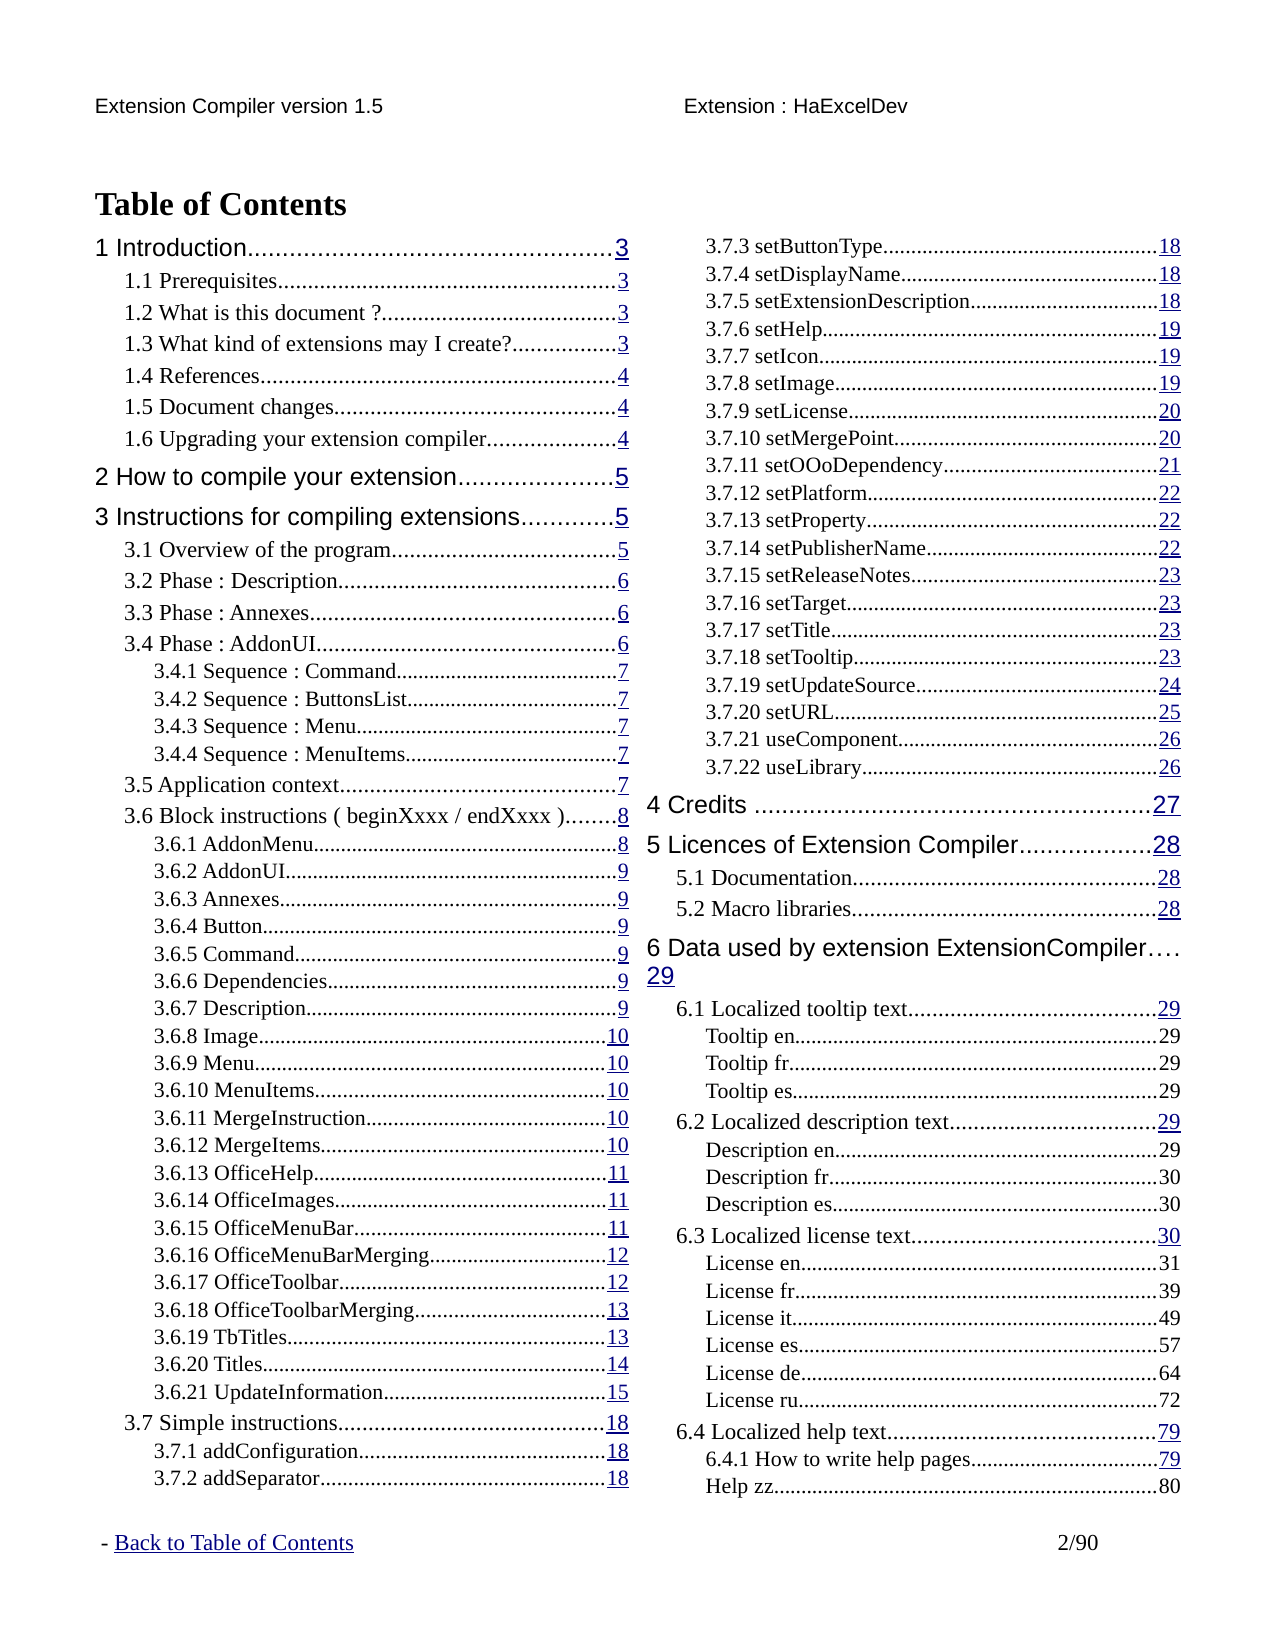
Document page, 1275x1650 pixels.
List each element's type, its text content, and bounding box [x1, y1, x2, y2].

text 1.5 Document changes 4 [124, 394, 629, 419]
text 3.6.18 OfficeToolbarMerging 13 [153, 1298, 629, 1322]
text 3.7.17 setTitle 23 [705, 618, 1181, 642]
text 3.5 Application context 7 [124, 772, 629, 797]
text 3.7.22 useLibrary 26 [705, 755, 1181, 779]
text 6.1 Localized tooltip text 29 [676, 996, 1181, 1021]
text 3.4.2 Sequence : ButtonsList 7 [153, 687, 629, 711]
text 3.7.2 addSeparator 18 [153, 1466, 629, 1491]
text 2 How to compile your extension 5 [94, 463, 629, 491]
text 3.2 Phase : Description 6 [124, 568, 629, 593]
text 6 Data used by extension ExtensionCompiler 29 [646, 933, 1181, 989]
text Description es 30 [705, 1192, 1181, 1217]
text 1.4 References 4 [124, 363, 629, 388]
text 3.7.3 setButtonType 18 [705, 234, 1181, 259]
text 6.4 Localized help text 79 [676, 1419, 1181, 1444]
text 3.6.16 OfficeMenuBarMerging 12 [153, 1243, 629, 1267]
text 3.6.2 AddonUI 9 [153, 859, 629, 884]
text 5 Licences of Extension Compiler 28 [646, 831, 1181, 859]
text 3.7 Simple instructions 18 [124, 1410, 629, 1436]
text 3.4.3 Sequence : Menu 7 [153, 714, 629, 739]
text 3.7.15 setReleaseNotes 23 [705, 563, 1181, 587]
text 3.6.4 Button 9 [153, 914, 629, 938]
text Help zz 80 [705, 1474, 1181, 1499]
text 3.7.9 setLicense 20 [705, 399, 1181, 423]
text License fr 39 [705, 1279, 1181, 1303]
text 3.6.11 MergeInstruction 10 [153, 1106, 629, 1130]
text Description en 29 [705, 1138, 1181, 1162]
text 3.7.11 setOOoDependency 21 [705, 453, 1181, 478]
text 3.6.9 Menu 10 [153, 1051, 629, 1076]
text 3.7.1 addConfiguration 18 [153, 1439, 629, 1463]
text 1 Introduction 3 [94, 234, 629, 262]
text 3.6.19 TbTitles 13 [153, 1325, 629, 1349]
text 3.6.10 MenuItems 10 [153, 1078, 629, 1103]
text License ru 72 [705, 1388, 1181, 1413]
text 3.7.4 setDisplayName 18 [705, 262, 1181, 286]
text 6.4.1 How to write help pages 79 [705, 1447, 1181, 1472]
text 1.1 Prerequisites 3 [124, 268, 629, 294]
text License de 64 [705, 1361, 1181, 1385]
text 3 Instructions for compiling extensions 5 [94, 503, 629, 531]
text 6.3 Localized license text 30 [676, 1223, 1181, 1248]
text 3.6.20 Titles 14 [153, 1352, 629, 1377]
subtitle Table of Contents [94, 186, 1181, 222]
text 3.6.7 Description 9 [153, 996, 629, 1021]
text 3.6.5 Command 9 [153, 941, 629, 966]
text 3.7.20 setURL 25 [705, 700, 1181, 724]
text 3.6.1 AddonMenu 8 [153, 832, 629, 856]
text 3.4.1 Sequence : Command 7 [153, 659, 629, 684]
text Tooltip fr 29 [705, 1051, 1181, 1076]
text 3.6.15 OfficeMenuBar 11 [153, 1215, 629, 1240]
text 1.2 What is this document ? 3 [124, 300, 629, 325]
text 3.7.7 setIcon 19 [705, 344, 1181, 368]
text 3.1 Overview of the program 5 [124, 537, 629, 562]
text 3.7.16 setTarget 23 [705, 590, 1181, 615]
text 3.4 Phase : AddonUI 6 [124, 631, 629, 656]
text 3.7.6 setHelp 19 [705, 316, 1181, 341]
text 3.7.18 setTooltip 23 [705, 645, 1181, 670]
text Tooltip en 29 [705, 1024, 1181, 1048]
text 3.6.21 UpdateInformation 15 [153, 1380, 629, 1404]
text 5.2 Macro libraries 28 [676, 896, 1181, 922]
text 3.6 Block instructions ( beginXxxx / endXxxx ) 8 [124, 803, 629, 829]
text 3.6.3 Annexes 9 [153, 887, 629, 911]
text 3.6.14 OfficeImages 11 [153, 1188, 629, 1212]
text 3.7.12 setPlatform 22 [705, 481, 1181, 505]
text 3.6.13 OfficeHelp 11 [153, 1161, 629, 1185]
text 5.1 Documentation 28 [676, 865, 1181, 890]
text License es 57 [705, 1333, 1181, 1358]
text License it 49 [705, 1306, 1181, 1331]
text 3.3 Phase : Annexes 6 [124, 599, 629, 625]
text 3.7.19 setUpdateSource 24 [705, 673, 1181, 697]
text Description fr 30 [705, 1165, 1181, 1189]
text 6.2 Localized description text 29 [676, 1109, 1181, 1135]
text 3.7.14 setPublisherName 22 [705, 536, 1181, 560]
text 3.7.5 setExtensionDescription 18 [705, 289, 1181, 313]
text 3.4.4 Sequence : MenuItems 7 [153, 742, 629, 766]
text 3.7.8 setImage 19 [705, 371, 1181, 396]
text 3.6.6 Dependencies 9 [153, 969, 629, 993]
text 3.6.12 MergeItems 10 [153, 1133, 629, 1158]
text 3.7.10 setMergePoint 20 [705, 426, 1181, 451]
text Tooltip es 29 [705, 1079, 1181, 1103]
text 3.7.21 useComponent 26 [705, 727, 1181, 752]
text License en 31 [705, 1251, 1181, 1276]
text 4 Credits 27 [646, 791, 1181, 819]
text 3.6.8 Image 10 [153, 1024, 629, 1048]
text 1.3 What kind of extensions may I create? 3 [124, 331, 629, 357]
text 3.7.13 setProperty 22 [705, 508, 1181, 533]
text 1.6 Upgrading your extension compiler 4 [124, 426, 629, 451]
text 3.6.17 OfficeToolbar 12 [153, 1270, 629, 1295]
